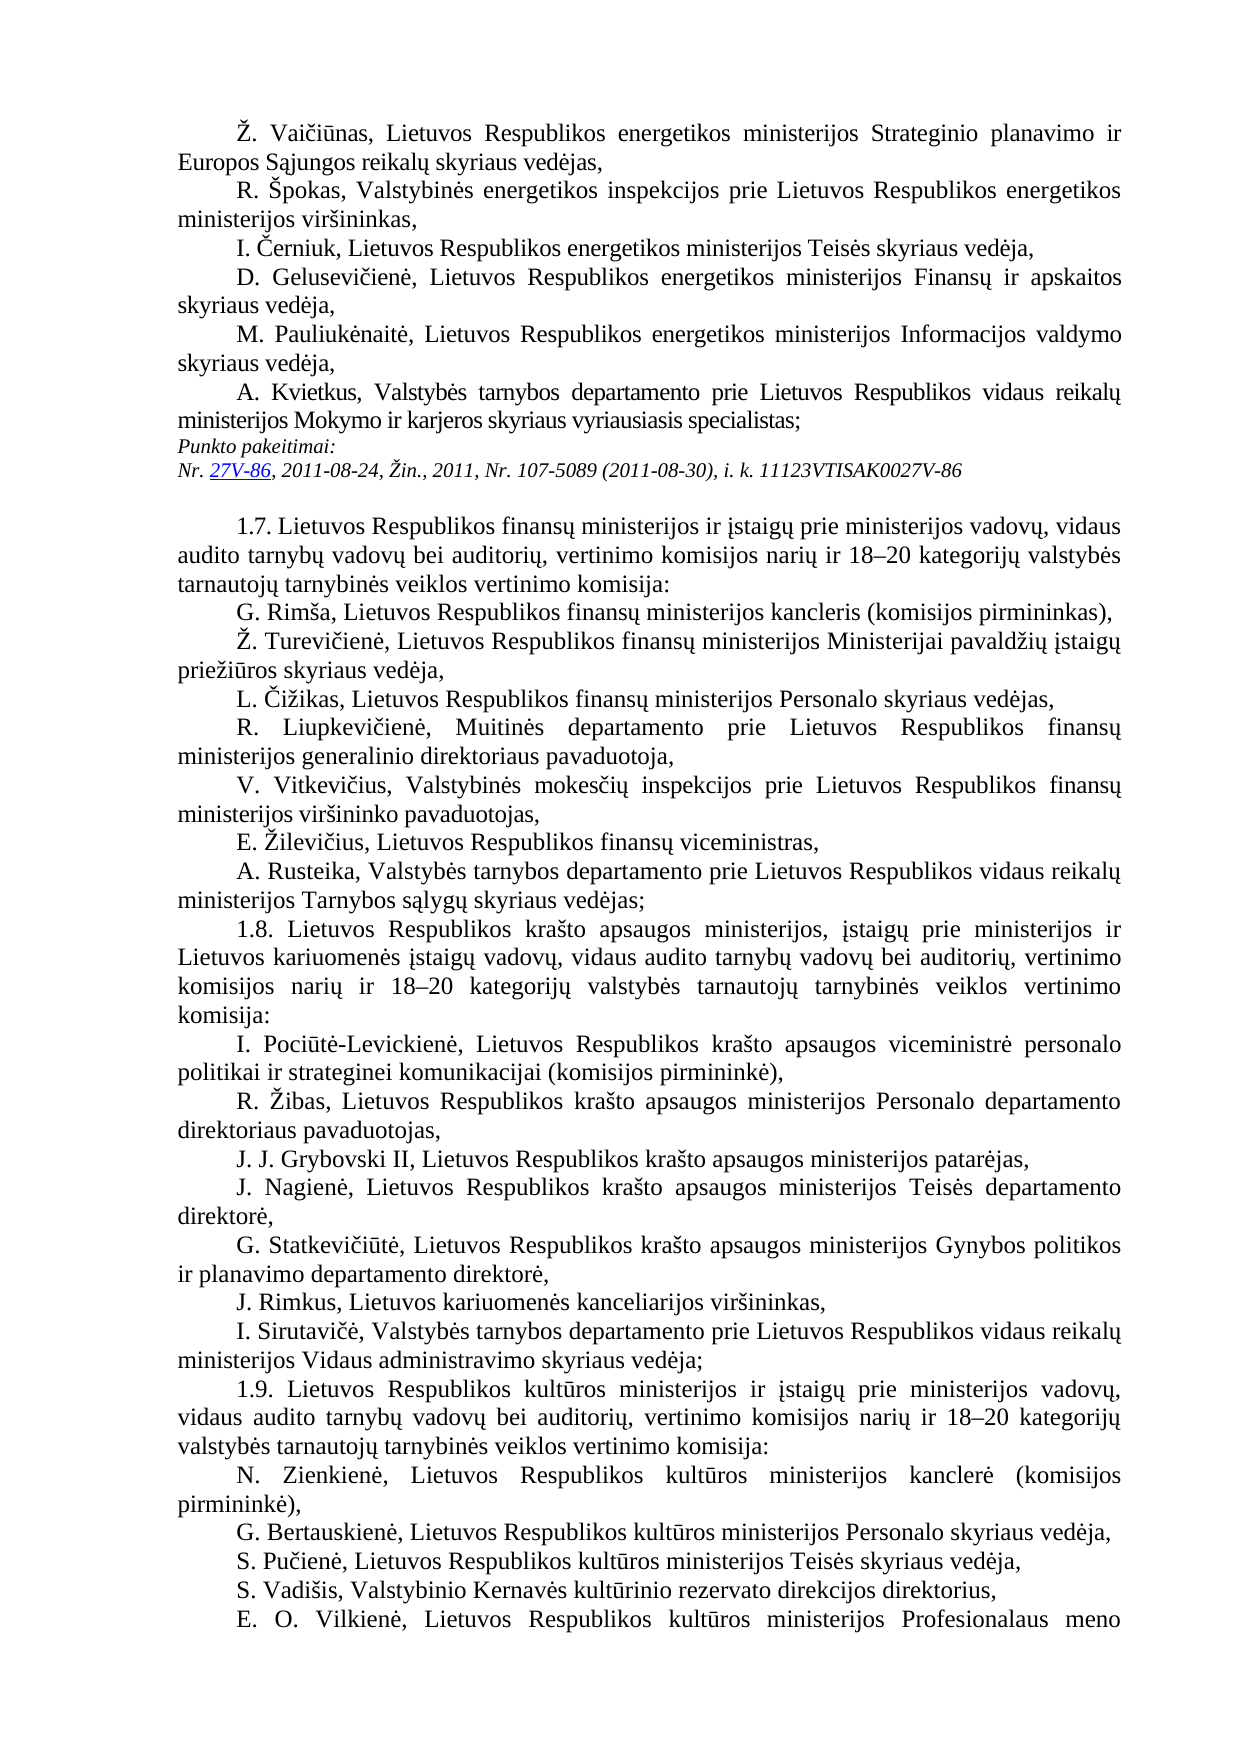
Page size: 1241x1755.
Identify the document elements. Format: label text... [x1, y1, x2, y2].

text J. J. Grybovski II, Lietuvos Respublikos krašto apsaugos ministerijos patarėjas, [177, 1144, 1122, 1172]
text I. Sirutavičė, Valstybės tarnybos departamento prie Lietuvos Respublikos vidaus reikalų ministerijos Vidaus administravimo skyriaus vedėja; [177, 1316, 1122, 1374]
text S. Pučienė, Lietuvos Respublikos kultūros ministerijos Teisės skyriaus vedėja, [177, 1546, 1122, 1575]
text R. Špokas, Valstybinės energetikos inspekcijos prie Lietuvos Respublikos energetikos ministerijos viršininkas, [177, 176, 1122, 233]
text N. Zienkienė, Lietuvos Respublikos kultūros ministerijos kanclerė (komisijos pirmininkė), [177, 1460, 1122, 1517]
text E. O. Vilkienė, Lietuvos Respublikos kultūros ministerijos Profesionalaus meno [177, 1604, 1122, 1632]
text A. Rusteika, Valstybės tarnybos departamento prie Lietuvos Respublikos vidaus reikalų ministerijos Tarnybos sąlygų skyriaus vedėjas; [177, 856, 1122, 914]
text J. Rimkus, Lietuvos kariuomenės kanceliarijos viršininkas, [177, 1287, 1122, 1316]
text E. Žilevičius, Lietuvos Respublikos finansų viceministras, [177, 827, 1122, 856]
text S. Vadišis, Valstybinio Kernavės kultūrinio rezervato direkcijos direktorius, [177, 1575, 1122, 1604]
text 1.7. Lietuvos Respublikos finansų ministerijos ir įstaigų prie ministerijos vadovų, vidaus audito tarnybų vadovų bei auditorių, vertinimo komisijos narių ir 18–20 kategorijų valstybės tarnautojų tarnybinės veiklos vertinimo komisija: [177, 511, 1122, 597]
text A. Kvietkus, Valstybės tarnybos departamento prie Lietuvos Respublikos vidaus reikalų ministerijos Mokymo ir karjeros skyriaus vyriausiasis specialistas; [177, 377, 1122, 434]
text D. Gelusevičienė, Lietuvos Respublikos energetikos ministerijos Finansų ir apskaitos skyriaus vedėja, [177, 262, 1122, 319]
text Punkto pakeitimai: [177, 434, 1122, 458]
text M. Pauliukėnaitė, Lietuvos Respublikos energetikos ministerijos Informacijos valdymo skyriaus vedėja, [177, 319, 1122, 377]
text G. Statkevičiūtė, Lietuvos Respublikos krašto apsaugos ministerijos Gynybos politikos ir planavimo departamento direktorė, [177, 1230, 1122, 1287]
text L. Čižikas, Lietuvos Respublikos finansų ministerijos Personalo skyriaus vedėjas, [177, 684, 1122, 712]
text V. Vitkevičius, Valstybinės mokesčių inspekcijos prie Lietuvos Respublikos finansų ministerijos viršininko pavaduotojas, [177, 770, 1122, 827]
text I. Pociūtė-Levickienė, Lietuvos Respublikos krašto apsaugos viceministrė personalo politikai ir strateginei komunikacijai (komisijos pirmininkė), [177, 1029, 1122, 1086]
text 1.8. Lietuvos Respublikos krašto apsaugos ministerijos, įstaigų prie ministerijos ir Lietuvos kariuomenės įstaigų vadovų, vidaus audito tarnybų vadovų bei auditorių, vertinimo komisijos narių ir 18–20 kategorijų valstybės tarnautojų tarnybinės veiklos vertinimo komisija: [177, 914, 1122, 1029]
text R. Žibas, Lietuvos Respublikos krašto apsaugos ministerijos Personalo departamento direktoriaus pavaduotojas, [177, 1086, 1122, 1144]
text J. Nagienė, Lietuvos Respublikos krašto apsaugos ministerijos Teisės departamento direktorė, [177, 1172, 1122, 1230]
text Ž. Turevičienė, Lietuvos Respublikos finansų ministerijos Ministerijai pavaldžių įstaigų priežiūros skyriaus vedėja, [177, 626, 1122, 684]
text 1.9. Lietuvos Respublikos kultūros ministerijos ir įstaigų prie ministerijos vadovų, vidaus audito tarnybų vadovų bei auditorių, vertinimo komisijos narių ir 18–20 kategorijų valstybės tarnautojų tarnybinės veiklos vertinimo komisija: [177, 1374, 1122, 1460]
text Nr. 27V-86, 2011-08-24, Žin., 2011, Nr. 107-5089 (2011-08-30), i. k. 11123VTISAK0027V-86 [177, 458, 1122, 482]
text I. Černiuk, Lietuvos Respublikos energetikos ministerijos Teisės skyriaus vedėja, [177, 233, 1122, 262]
text Ž. Vaičiūnas, Lietuvos Respublikos energetikos ministerijos Strateginio planavimo ir Europos Sąjungos reikalų skyriaus vedėjas, [177, 118, 1122, 176]
text G. Bertauskienė, Lietuvos Respublikos kultūros ministerijos Personalo skyriaus vedėja, [177, 1517, 1122, 1546]
text R. Liupkevičienė, Muitinės departamento prie Lietuvos Respublikos finansų ministerijos generalinio direktoriaus pavaduotoja, [177, 712, 1122, 770]
text G. Rimša, Lietuvos Respublikos finansų ministerijos kancleris (komisijos pirmininkas), [177, 597, 1122, 626]
